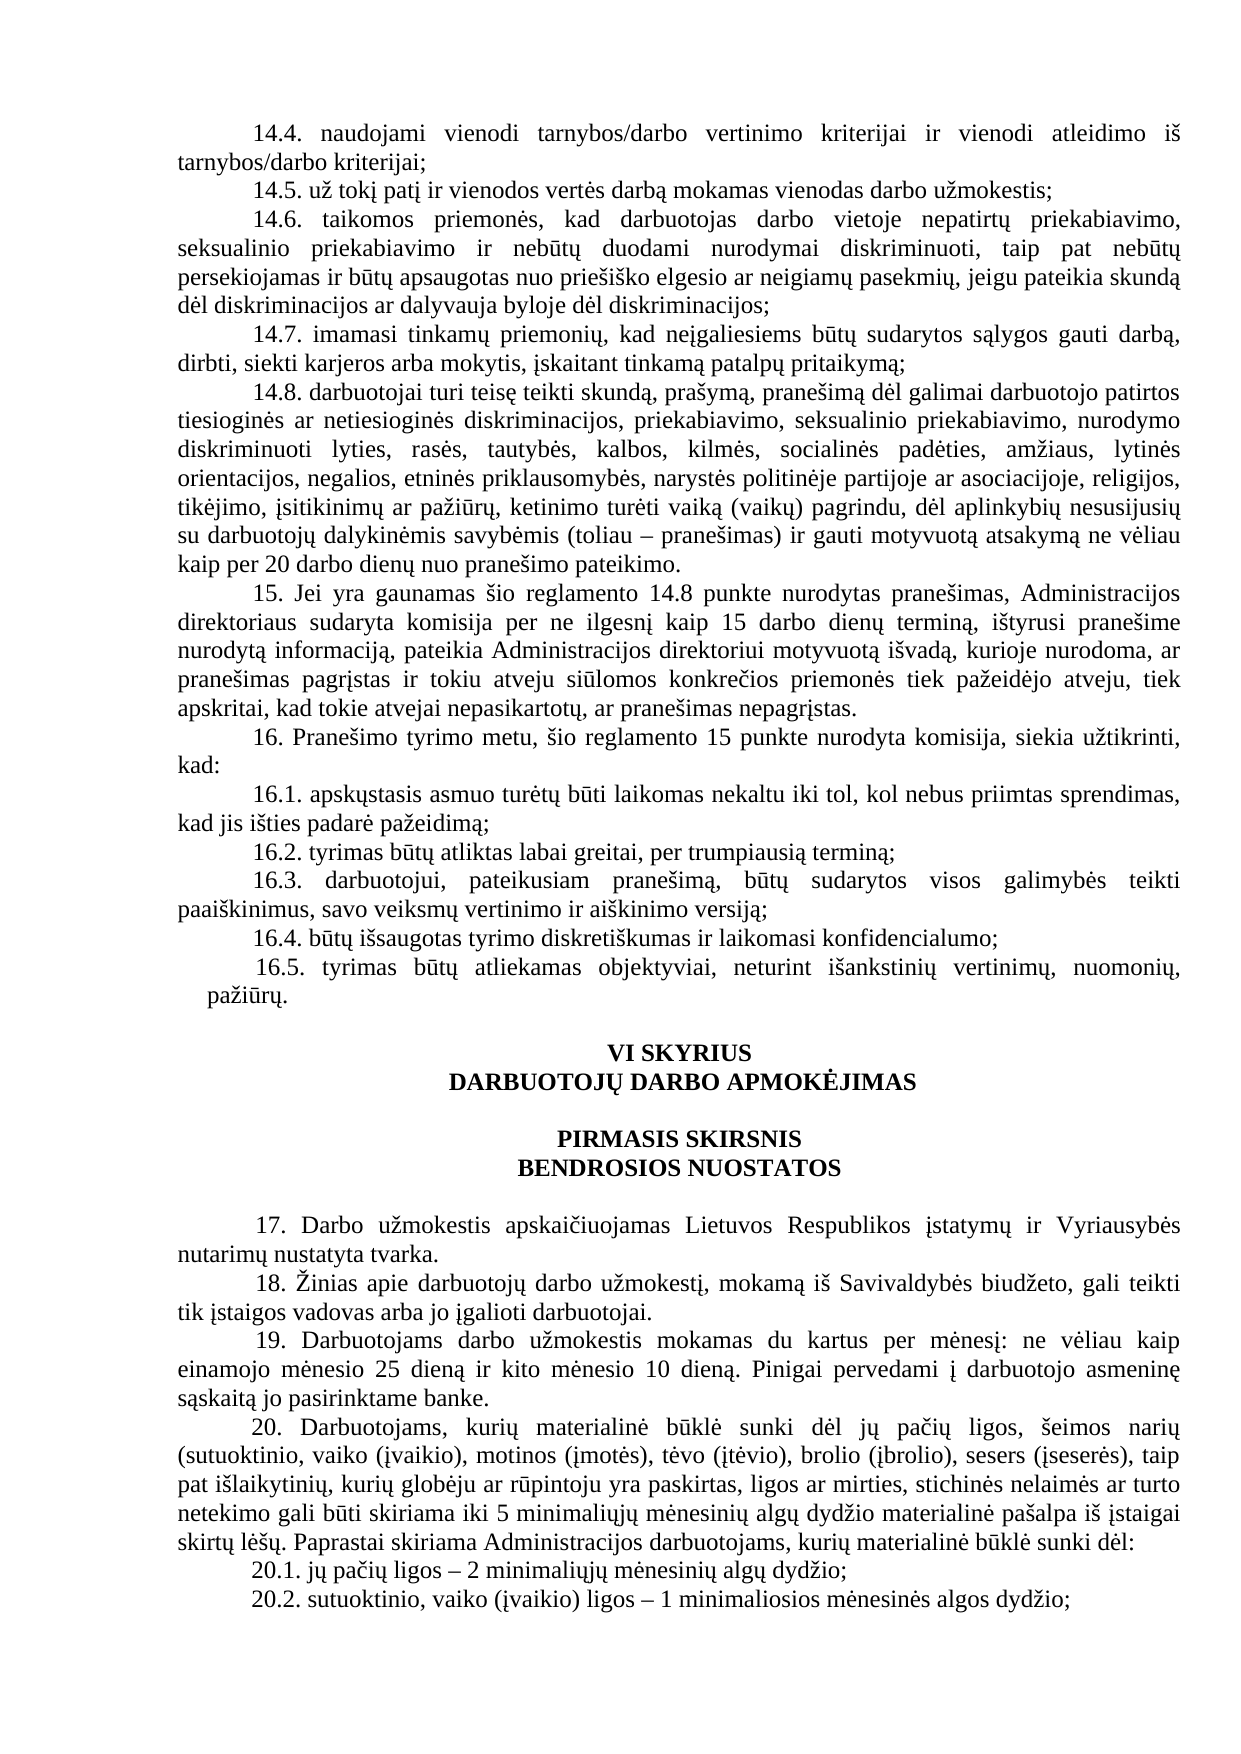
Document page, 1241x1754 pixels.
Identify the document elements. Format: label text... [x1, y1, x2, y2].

text 14.7. imamasi tinkamų priemonių, kad neįgaliesiems būtų sudarytos sąlygos gauti darbą, dirbti, siekti karjeros arba mokytis, įskaitant tinkamą patalpų pritaikymą; [177, 319, 1181, 377]
text BENDROSIOS NUOSTATOS [177, 1153, 1181, 1182]
text 20. Darbuotojams, kurių materialinė būklė sunki dėl jų pačių ligos, šeimos narių (sutuoktinio, vaiko (įvaikio), motinos (įmotės), tėvo (įtėvio), brolio (įbrolio), sesers (įseserės), taip pat išlaikytinių, kurių globėju ar rūpintoju yra paskirtas, ligos ar mirties, stichinės nelaimės ar turto netekimo gali būti skiriama iki 5 minimaliųjų mėnesinių algų dydžio materialinė pašalpa iš įstaigai skirtų lėšų. Paprastai skiriama Administracijos darbuotojams, kurių materialinė būklė sunki dėl: [177, 1412, 1181, 1556]
text 14.6. taikomos priemonės, kad darbuotojas darbo vietoje nepatirtų priekabiavimo, seksualinio priekabiavimo ir nebūtų duodami nurodymai diskriminuoti, taip pat nebūtų persekiojamas ir būtų apsaugotas nuo priešiško elgesio ar neigiamų pasekmių, jeigu pateikia skundą dėl diskriminacijos ar dalyvauja byloje dėl diskriminacijos; [177, 204, 1181, 319]
text 19. Darbuotojams darbo užmokestis mokamas du kartus per mėnesį: ne vėliau kaip einamojo mėnesio 25 dieną ir kito mėnesio 10 dieną. Pinigai pervedami į darbuotojo asmeninę sąskaitą jo pasirinktame banke. [177, 1326, 1181, 1412]
text 16.3. darbuotojui, pateikusiam pranešimą, būtų sudarytos visos galimybės teikti paaiškinimus, savo veiksmų vertinimo ir aiškinimo versiją; [177, 866, 1181, 923]
text 14.4. naudojami vienodi tarnybos/darbo vertinimo kriterijai ir vienodi atleidimo iš tarnybos/darbo kriterijai; [177, 118, 1181, 176]
text 14.8. darbuotojai turi teisę teikti skundą, prašymą, pranešimą dėl galimai darbuotojo patirtos tiesioginės ar netiesioginės diskriminacijos, priekabiavimo, seksualinio priekabiavimo, nurodymo diskriminuoti lyties, rasės, tautybės, kalbos, kilmės, socialinės padėties, amžiaus, lytinės orientacijos, negalios, etninės priklausomybės, narystės politinėje partijoje ar asociacijoje, religijos, tikėjimo, įsitikinimų ar pažiūrų, ketinimo turėti vaiką (vaikų) pagrindu, dėl aplinkybių nesusijusių su darbuotojų dalykinėmis savybėmis (toliau – pranešimas) ir gauti motyvuotą atsakymą ne vėliau kaip per 20 darbo dienų nuo pranešimo pateikimo. [177, 377, 1181, 578]
text 17. Darbo užmokestis apskaičiuojamas Lietuvos Respublikos įstatymų ir Vyriausybės nutarimų nustatyta tvarka. [177, 1211, 1181, 1268]
text 16.5. tyrimas būtų atliekamas objektyviai, neturint išankstinių vertinimų, nuomonių, pažiūrų. [207, 952, 1181, 1009]
text 16.1. apskųstasis asmuo turėtų būti laikomas nekaltu iki tol, kol nebus priimtas sprendimas, kad jis išties padarė pažeidimą; [177, 779, 1181, 837]
text darbuotojų DARBO apmokėjimas [177, 1067, 1181, 1096]
text 16.2. tyrimas būtų atliktas labai greitai, per trumpiausią terminą; [177, 837, 1181, 866]
text 15. Jei yra gaunamas šio reglamento 14.8 punkte nurodytas pranešimas, Administracijos direktoriaus sudaryta komisija per ne ilgesnį kaip 15 darbo dienų terminą, ištyrusi pranešime nurodytą informaciją, pateikia Administracijos direktoriui motyvuotą išvadą, kurioje nurodoma, ar pranešimas pagrįstas ir tokiu atveju siūlomos konkrečios priemonės tiek pažeidėjo atveju, tiek apskritai, kad tokie atvejai nepasikartotų, ar pranešimas nepagrįstas. [177, 578, 1181, 722]
text VI skyrius [177, 1038, 1181, 1067]
text 14.5. už tokį patį ir vienodos vertės darbą mokamas vienodas darbo užmokestis; [177, 176, 1181, 204]
text 20.1. jų pačių ligos – 2 minimaliųjų mėnesinių algų dydžio; [177, 1556, 1181, 1584]
text 20.2. sutuoktinio, vaiko (įvaikio) ligos – 1 minimaliosios mėnesinės algos dydžio; [177, 1584, 1181, 1613]
text 16. Pranešimo tyrimo metu, šio reglamento 15 punkte nurodyta komisija, siekia užtikrinti, kad: [177, 722, 1181, 779]
text PIRMASIS SKIRSNIS [177, 1124, 1181, 1153]
text 18. Žinias apie darbuotojų darbo užmokestį, mokamą iš Savivaldybės biudžeto, gali teikti tik įstaigos vadovas arba jo įgalioti darbuotojai. [177, 1268, 1181, 1326]
text 16.4. būtų išsaugotas tyrimo diskretiškumas ir laikomasi konfidencialumo; [177, 923, 1181, 952]
